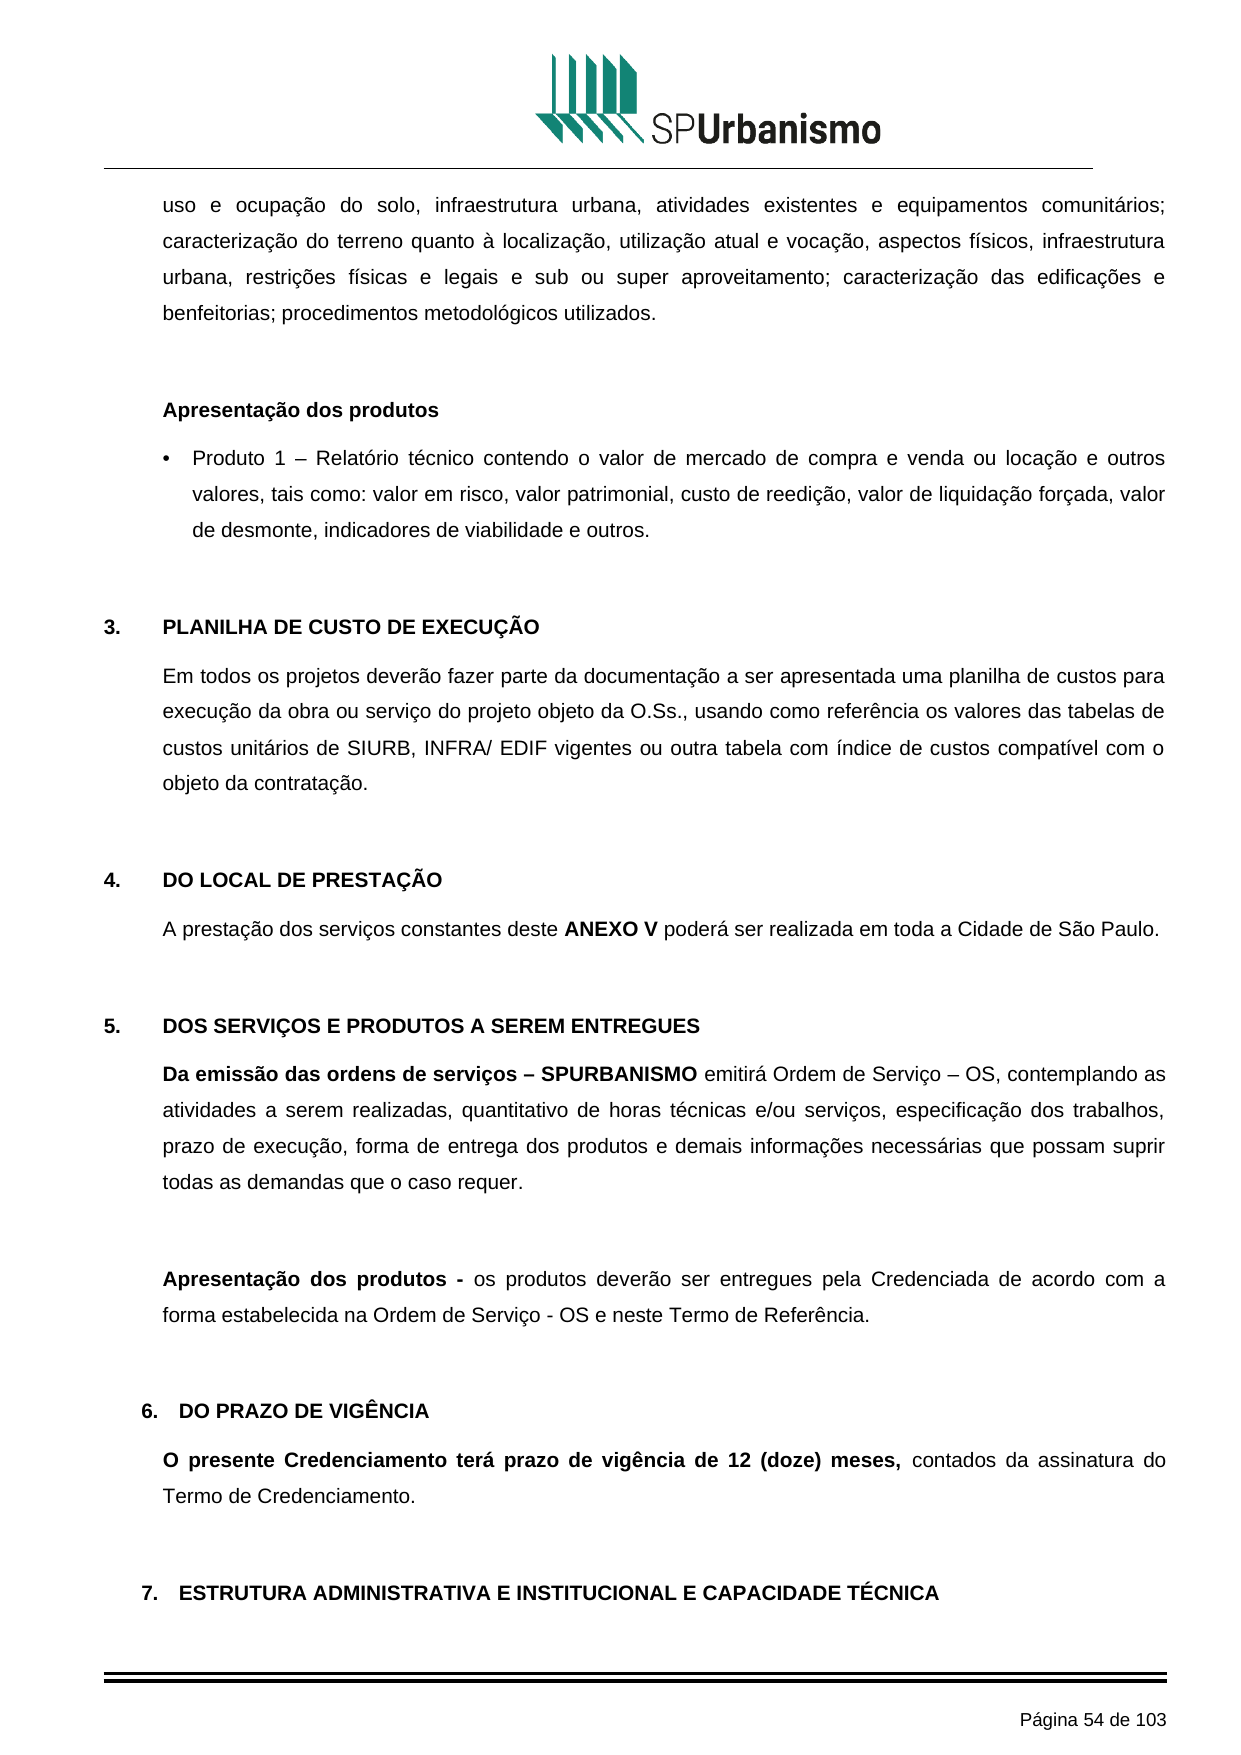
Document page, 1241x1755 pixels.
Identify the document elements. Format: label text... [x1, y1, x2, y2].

list Produto 1 – Relatório técnico contendo o valor de mercado de compra e venda ou locação e outros valores, tais como: valor em risco, valor patrimonial, custo de reedição, valor de liquidação forçada, valor de desmonte, indicadores de viabilidade e outros. [162, 446, 1167, 542]
list DO LOCAL DE PRESTAÇÃO [103, 868, 1167, 892]
text A prestação dos serviços constantes deste ANEXO V poderá ser realizada em toda a Cidade de São Paulo. [162, 917, 1167, 941]
text Da emissão das ordens de serviços – SPURBANISMO emitirá Ordem de Serviço – OS, contemplando as atividades a serem realizadas, quantitativo de horas técnicas e/ou serviços, especificação dos trabalhos, prazo de execução, forma de entrega dos produtos e demais informações necessárias que possam suprir todas as demandas que o caso requer. [162, 1062, 1167, 1194]
list uso e ocupação do solo, infraestrutura urbana, atividades existentes e equipamentos comunitários; caracterização do terreno quanto à localização, utilização atual e vocação, aspectos físicos, infraestrutura urbana, restrições físicas e legais e sub ou super aproveitamento; caracterização das edificações e benfeitorias; procedimentos metodológicos utilizados. [162, 193, 1167, 325]
text Apresentação dos produtos [162, 398, 1167, 422]
list DO PRAZO DE VIGÊNCIA [141, 1399, 1167, 1423]
list ESTRUTURA ADMINISTRATIVA E INSTITUCIONAL E CAPACIDADE TÉCNICA [141, 1581, 1167, 1604]
text Apresentação dos produtos - os produtos deverão ser entregues pela Credenciada de acordo com a forma estabelecida na Ordem de Serviço - OS e neste Termo de Referência. [162, 1267, 1167, 1326]
list DOS SERVIÇOS E PRODUTOS A SEREM ENTREGUES [103, 1013, 1167, 1037]
text O presente Credenciamento terá prazo de vigência de 12 (doze) meses, contados da assinatura do Termo de Credenciamento. [162, 1448, 1167, 1508]
text Em todos os projetos deverão fazer parte da documentação a ser apresentada uma planilha de custos para execução da obra ou serviço do projeto objeto da O.Ss., usando como referência os valores das tabelas de custos unitários de SIURB, INFRA/ EDIF vigentes ou outra tabela com índice de custos compatível com o objeto da contratação. [162, 663, 1167, 795]
list PLANILHA DE CUSTO DE EXECUÇÃO [103, 615, 1167, 639]
